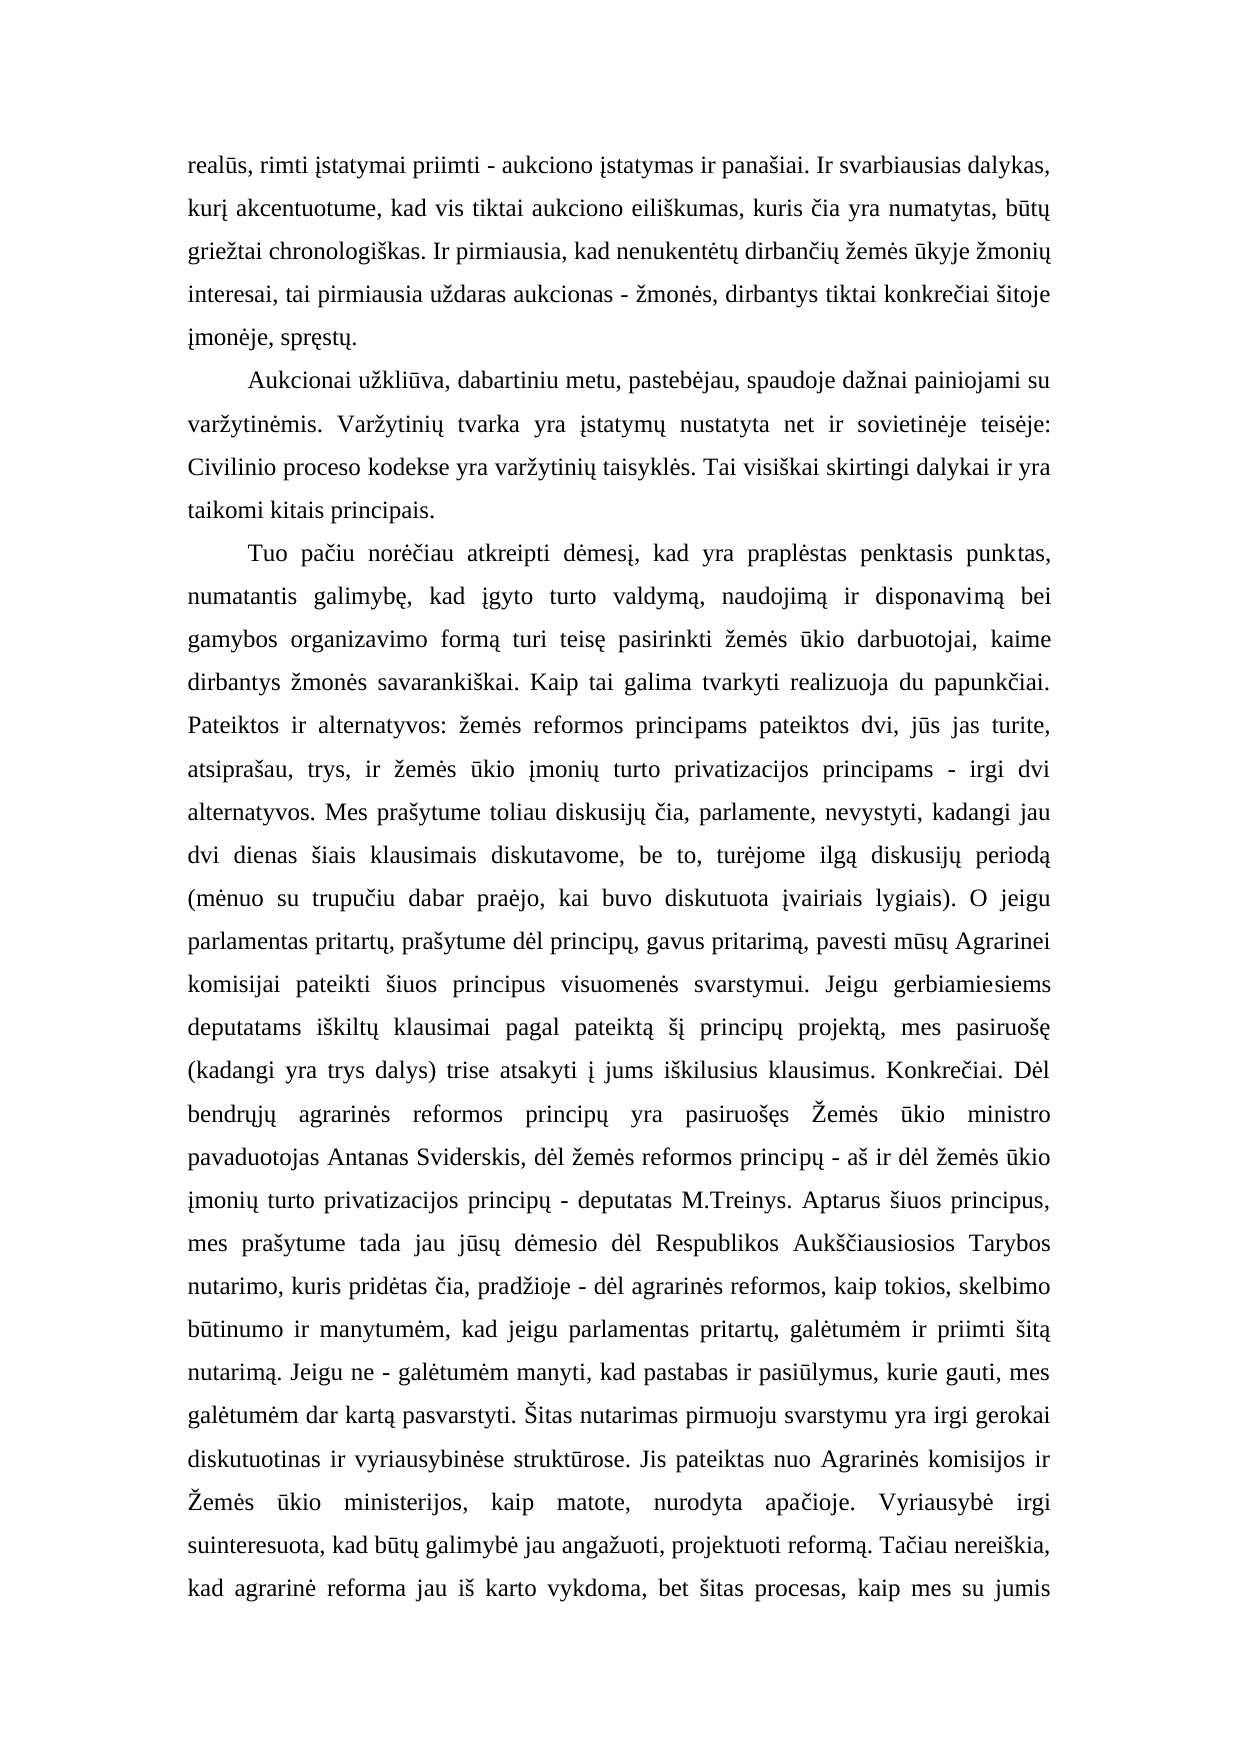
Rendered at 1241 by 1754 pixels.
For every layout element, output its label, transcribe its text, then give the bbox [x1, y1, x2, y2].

text Aukcionai užkliūva, dabartiniu metu, pastebėjau, spaudoje dažnai painiojami su varžytinėmis. Varžytinių tvarka yra įstatymų nustatyta net ir sovieti­nėje teisėje: Civilinio proceso kodekse yra varžytinių taisyklės. Tai visiškai skirtingi dalykai ir yra taikomi kitais principais. [187, 366, 1051, 524]
text Tuo pačiu norėčiau atkreipti dėmesį, kad yra praplėstas penktasis punk­tas, numatantis galimybę, kad įgyto turto valdymą, naudojimą ir disponavi­mą bei gamybos organizavimo formą turi teisę pasirinkti žemės ūkio dar­buotojai, kaime dirbantys žmonės savarankiškai. Kaip tai galima tvarkyti realizuoja du papunkčiai. Pateiktos ir alternatyvos: žemės reformos princi­pams pateiktos dvi, jūs jas turite, atsiprašau, trys, ir žemės ūkio įmonių turto privatizacijos principams - irgi dvi alternatyvos. Mes prašytume toliau diskusijų čia, parlamente, nevystyti, kadangi jau dvi dienas šiais klausimais diskutavome, be to, turėjome ilgą diskusijų periodą (mėnuo su trupučiu dabar praėjo, kai buvo diskutuota įvairiais lygiais). O jeigu parlamentas pritartų, prašytume dėl principų, gavus pritarimą, pavesti mūsų Agrarinei komisijai pateikti šiuos principus visuomenės svarstymui. Jeigu gerbiamie­siems deputatams iškiltų klausimai pagal pateiktą šį principų projektą, mes pasiruošę (kadangi yra trys dalys) trise atsakyti į jums iškilusius klausimus. Konkrečiai. Dėl bendrųjų agrarinės reformos principų yra pasiruošęs Žemės ūkio ministro pavaduotojas Antanas Sviderskis, dėl žemės reformos princi­pų - aš ir dėl žemės ūkio įmonių turto privatizacijos principų - deputatas M.Treinys. Aptarus šiuos principus, mes prašytume tada jau jūsų dėmesio dėl Respublikos Aukščiausiosios Tarybos nutarimo, kuris pridėtas čia, pra­džioje - dėl agrarinės reformos, kaip tokios, skelbimo būtinumo ir manytu­mėm, kad jeigu parlamentas pritartų, galėtumėm ir priimti šitą nutarimą. Jeigu ne - galėtumėm manyti, kad pastabas ir pasiūlymus, kurie gauti, mes galėtumėm dar kartą pasvarstyti. Šitas nutarimas pirmuoju svarstymu yra irgi gerokai diskutuotinas ir vyriausybinėse struktūrose. Jis pateiktas nuo Agrarinės komisijos ir Žemės ūkio ministerijos, kaip matote, nurodyta apa­čioje. Vyriausybė irgi suinteresuota, kad būtų galimybė jau angažuoti, projektuoti reformą. Tačiau nereiškia, kad agrarinė reforma jau iš karto vykdo­ma, bet šitas procesas, kaip mes su jumis [187, 538, 1051, 1602]
text realūs, rimti įstatymai priimti - aukciono įstatymas ir panašiai. Ir svarbiausias dalykas, kurį akcentuotume, kad vis tiktai aukciono eiliškumas, kuris čia yra numatytas, būtų griežtai chronolo­giškas. Ir pirmiausia, kad nenukentėtų dirbančių žemės ūkyje žmonių intere­sai, tai pirmiausia uždaras aukcionas - žmonės, dirbantys tiktai konkrečiai šitoje įmonėje, spręstų. [187, 150, 1051, 351]
